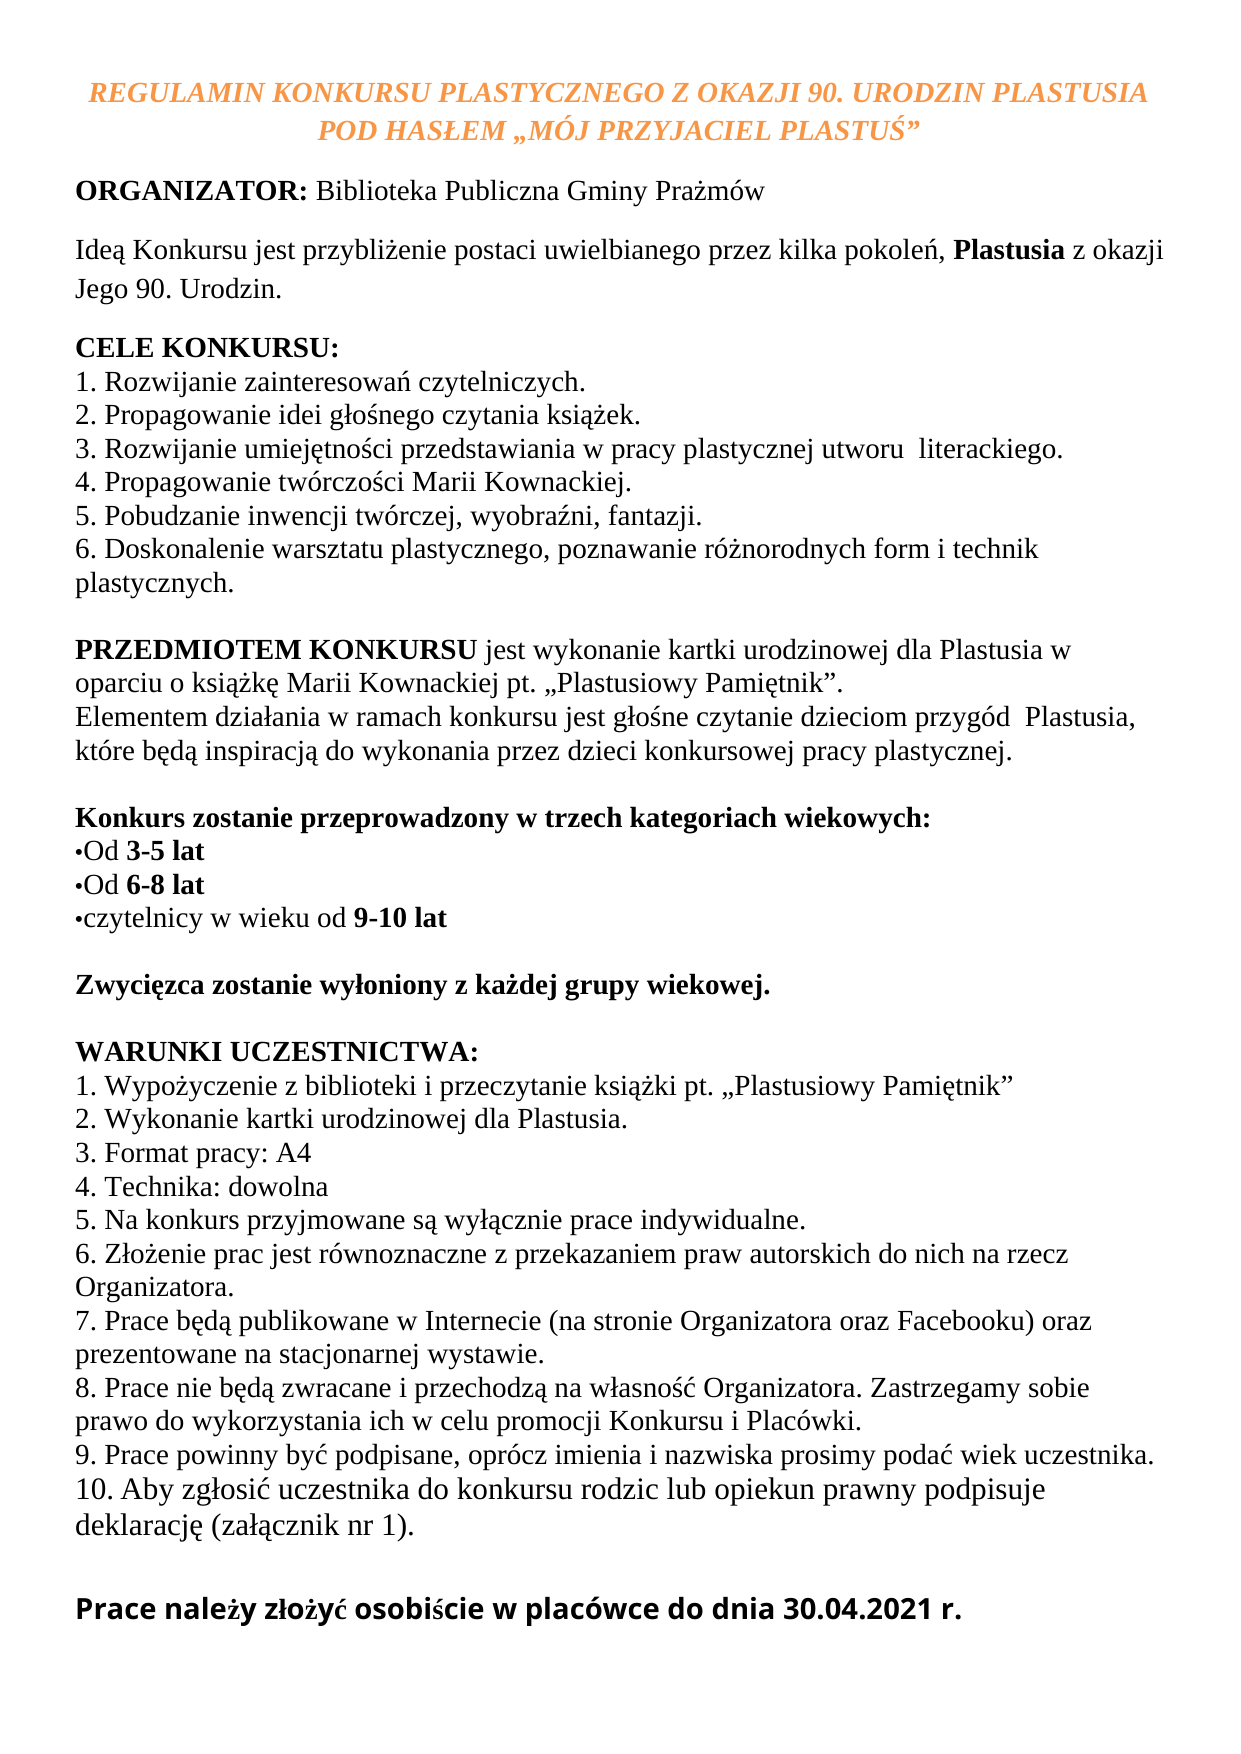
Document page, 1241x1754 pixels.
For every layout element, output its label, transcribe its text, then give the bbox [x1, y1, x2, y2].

text Konkurs zostanie przeprowadzony w trzech kategoriach wiekowych: [75, 800, 1165, 833]
text 2. Propagowanie idei głośnego czytania książek. [75, 397, 1165, 431]
text ORGANIZATOR: Biblioteka Publiczna Gminy Prażmów [75, 173, 1165, 206]
text REGULAMIN KONKURSU PLASTYCZNEGO Z OKAZJI 90. URODZIN PLASTUSIA POD HASŁEM „MÓJ PRZYJACIEL PLASTUŚ” [75, 75, 1165, 147]
list Od 6-8 lat [75, 867, 1165, 900]
text 1. Wypożyczenie z biblioteki i przeczytanie książki pt. „Plastusiowy Pamiętnik” [75, 1068, 1165, 1102]
text 6. Złożenie prac jest równoznaczne z przekazaniem praw autorskich do nich na rzecz Organizatora. [75, 1236, 1165, 1303]
text 3. Format pracy: A4 [75, 1135, 1165, 1169]
text Prace należy złożyć osobiście w placówce do dnia 30.04.2021 r. [75, 1588, 1165, 1628]
text 2. Wykonanie kartki urodzinowej dla Plastusia. [75, 1102, 1165, 1135]
text WARUNKI UCZESTNICTWA: [75, 1034, 1165, 1068]
text 7. Prace będą publikowane w Internecie (na stronie Organizatora oraz Facebooku) oraz prezentowane na stacjonarnej wystawie. [75, 1303, 1165, 1370]
text 9. Prace powinny być podpisane, oprócz imienia i nazwiska prosimy podać wiek uczestnika. [75, 1437, 1165, 1471]
text 5. Na konkurs przyjmowane są wyłącznie prace indywidualne. [75, 1202, 1165, 1236]
text Zwycięzca zostanie wyłoniony z każdej grupy wiekowej. [75, 967, 1165, 1001]
text 3. Rozwijanie umiejętności przedstawiania w pracy plastycznej utworu literackiego. [75, 431, 1165, 464]
list Od 3-5 lat [75, 833, 1165, 867]
text Elementem działania w ramach konkursu jest głośne czytanie dzieciom przygód Plastusia, które będą inspiracją do wykonania przez dzieci konkursowej pracy plastycznej. [75, 699, 1165, 766]
text 4. Technika: dowolna [75, 1169, 1165, 1202]
text 4. Propagowanie twórczości Marii Kownackiej. [75, 464, 1165, 498]
text 6. Doskonalenie warsztatu plastycznego, poznawanie różnorodnych form i technik plastycznych. [75, 531, 1165, 598]
text 5. Pobudzanie inwencji twórczej, wyobraźni, fantazji. [75, 498, 1165, 531]
text 8. Prace nie będą zwracane i przechodzą na własność Organizatora. Zastrzegamy sobie prawo do wykorzystania ich w celu promocji Konkursu i Placówki. [75, 1370, 1165, 1437]
text Ideą Konkursu jest przybliżenie postaci uwielbianego przez kilka pokoleń, Plastusia z okazji Jego 90. Urodzin. [75, 232, 1165, 304]
list czytelnicy w wieku od 9-10 lat [75, 900, 1165, 934]
text PRZEDMIOTEM KONKURSU jest wykonanie kartki urodzinowej dla Plastusia w oparciu o książkę Marii Kownackiej pt. „Plastusiowy Pamiętnik”. [75, 632, 1165, 699]
text CELE KONKURSU: [75, 330, 1165, 364]
text 1. Rozwijanie zainteresowań czytelniczych. [75, 364, 1165, 397]
text 10. Aby zgłosić uczestnika do konkursu rodzic lub opiekun prawny podpisuje deklarację (załącznik nr 1). [75, 1471, 1165, 1542]
